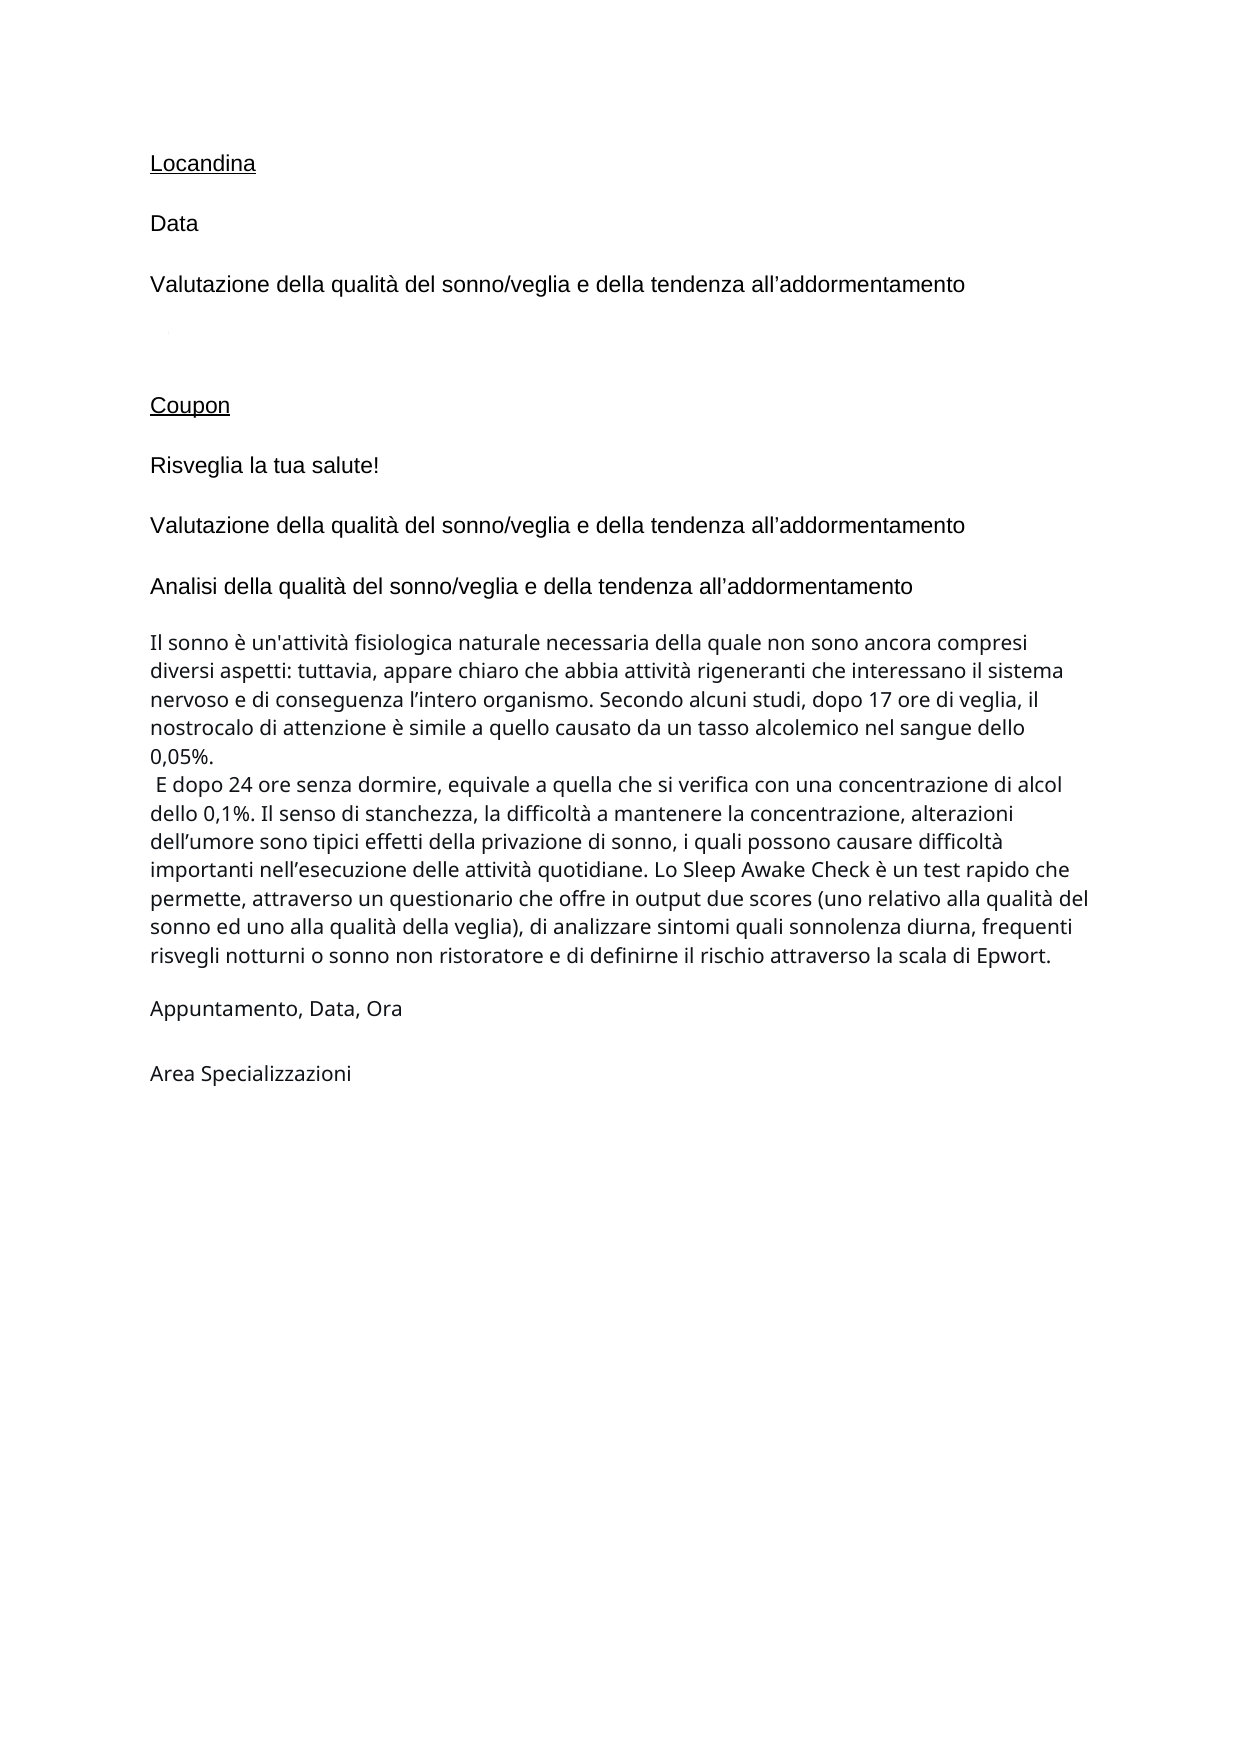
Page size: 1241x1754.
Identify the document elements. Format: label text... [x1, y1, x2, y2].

text Appuntamento, Data, Ora Area Specializzazioni [150, 994, 1090, 1088]
text Il sonno è un'attività fisiologica naturale necessaria della quale non sono ancora compresi diversi aspetti: tuttavia, appare chiaro che abbia attività rigeneranti che interessano il sistema nervoso e di conseguenza l’intero organismo. Secondo alcuni studi, dopo 17 ore di veglia, il nostrocalo di attenzione è simile a quello causato da un tasso alcolemico nel sangue dello 0,05%. E dopo 24 ore senza dormire, equivale a quella che si verifica con una concentrazione di alcol dello 0,1%. Il senso di stanchezza, la difficoltà a mantenere la concentrazione, alterazioni dell’umore sono tipici effetti della privazione di sonno, i quali possono causare difficoltà importanti nell’esecuzione delle attività quotidiane. Lo Sleep Awake Check è un test rapido che permette, attraverso un questionario che offre in output due scores (uno relativo alla qualità del sonno ed uno alla qualità della veglia), di analizzare sintomi quali sonnolenza diurna, frequenti risvegli notturni o sonno non ristoratore e di definirne il rischio attraverso la scala di Epwort. [150, 628, 1090, 969]
text Valutazione della qualità del sonno/veglia e della tendenza all’addormentamento [150, 512, 1090, 539]
text Locandina [150, 150, 1090, 176]
text Analisi della qualità del sonno/veglia e della tendenza all’addormentamento [150, 543, 1090, 599]
text Risveglia la tua salute! [150, 452, 1090, 478]
text Coupon [150, 392, 1090, 418]
text Data [150, 210, 1090, 237]
text Valutazione della qualità del sonno/veglia e della tendenza all’addormentamento [150, 271, 1090, 297]
